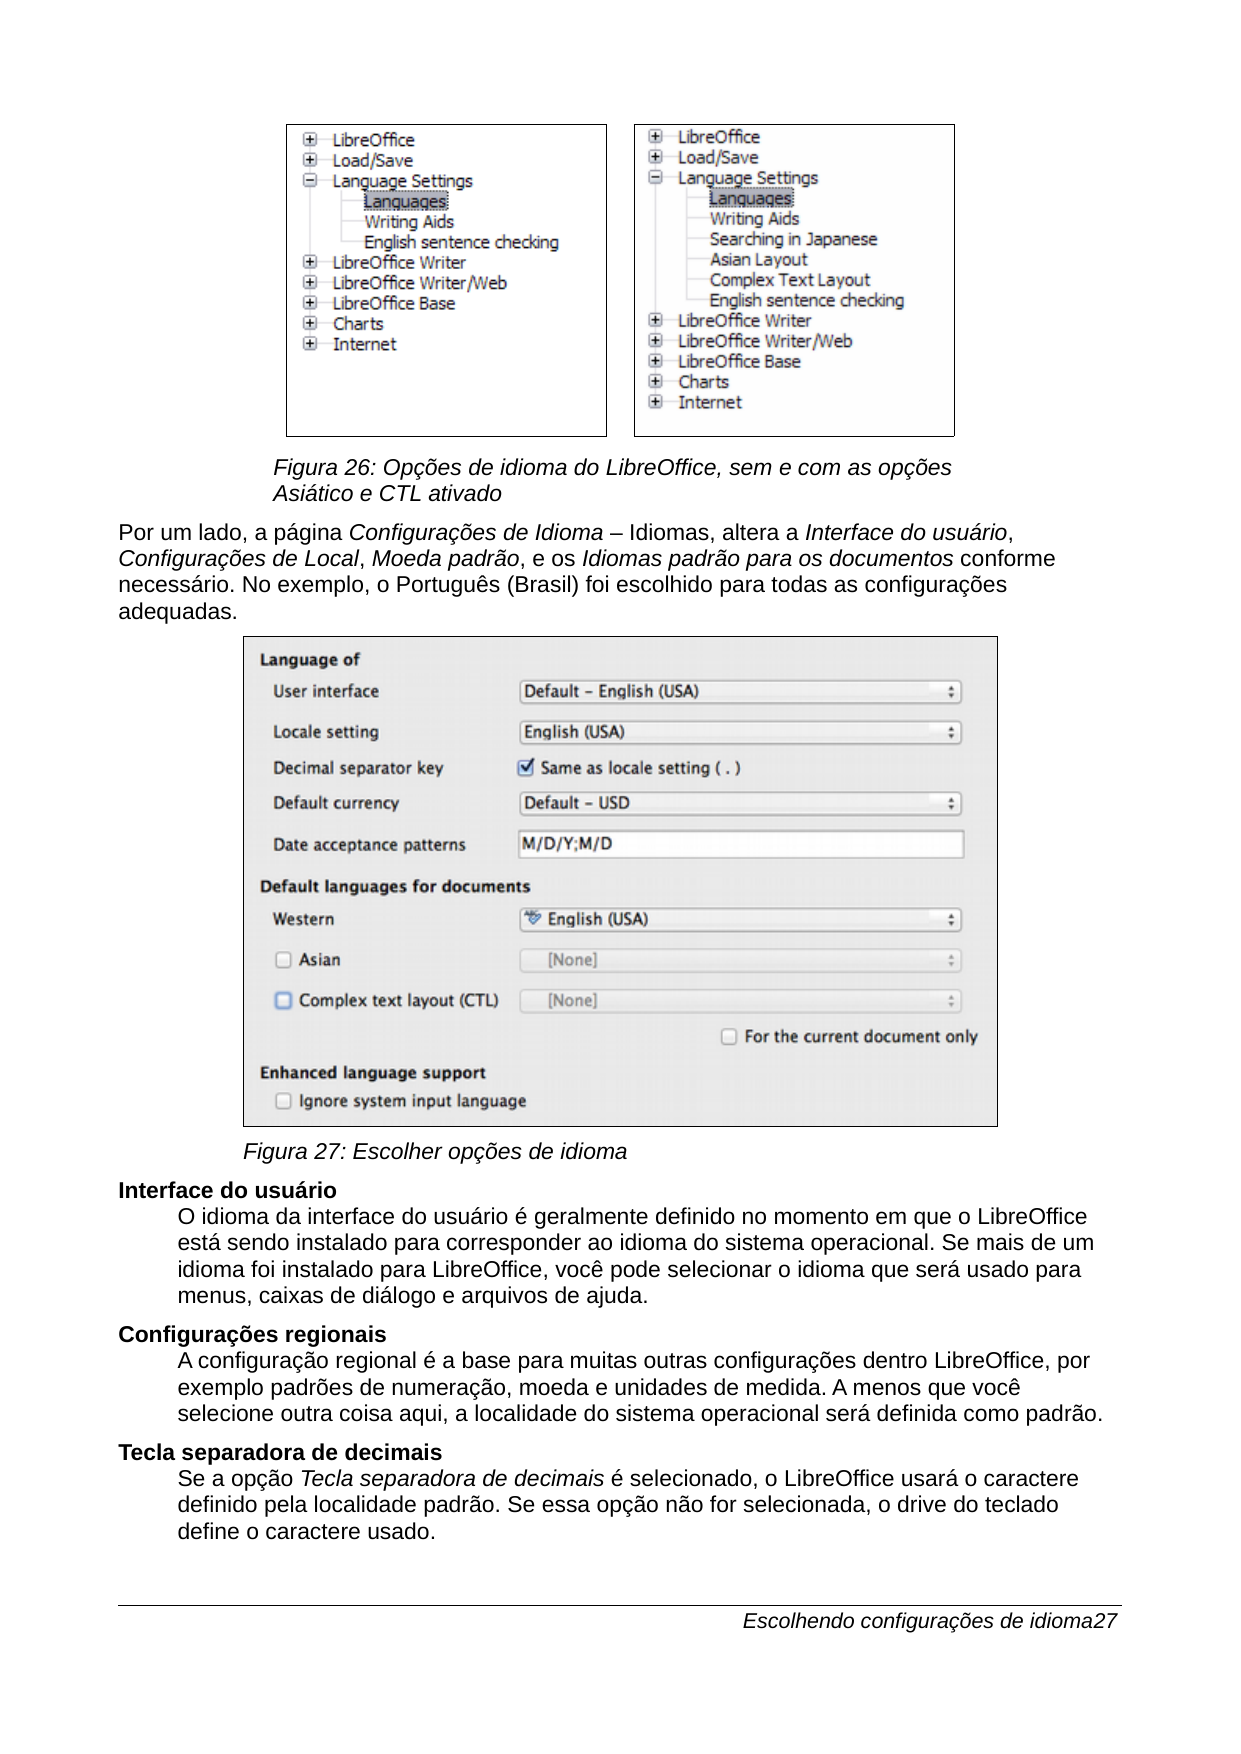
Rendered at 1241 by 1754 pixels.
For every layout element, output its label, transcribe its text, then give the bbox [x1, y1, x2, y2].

picture [244, 637, 997, 1126]
text Figura 27: Escolher opções de idioma [243, 1138, 997, 1164]
table_header [273, 118, 620, 454]
text Se a opção Tecla separadora de decimais é selecionado, o LibreOffice usará o caractere definido pela localidade padrão. Se essa opção não for selecionada, o drive do teclado define o caractere usado. [177, 1465, 1122, 1544]
text Tecla separadora de decimais [118, 1439, 1122, 1465]
text A configuração regional é a base para muitas outras configurações dentro LibreOffice, por exemplo padrões de numeração, moeda e unidades de medida. A menos que você selecione outra coisa aqui, a localidade do sistema operacional será definida como padrão. [177, 1347, 1122, 1426]
picture [287, 125, 606, 436]
text Figura 26: Opções de idioma do LibreOffice, sem e com as opções Asiático e CTL ativado [273, 454, 967, 507]
text Interface do usuário [118, 1177, 1122, 1203]
text O idioma da interface do usuário é geralmente definido no momento em que o LibreOffice está sendo instalado para corresponder ao idioma do sistema operacional. Se mais de um idioma foi instalado para LibreOffice, você pode selecionar o idioma que será usado para menus, caixas de diálogo e arquivos de ajuda. [177, 1203, 1122, 1308]
text Por um lado, a página Configurações de Idioma – Idiomas, altera a Interface do usuário, Configurações de Local, Moeda padrão, e os Idiomas padrão para os documentos conforme necessário. No exemplo, o Português (Brasil) foi escolhido para todas as configurações adequadas. [118, 518, 1122, 624]
picture [635, 125, 954, 436]
text Configurações regionais [118, 1321, 1122, 1347]
table_header [620, 118, 967, 454]
